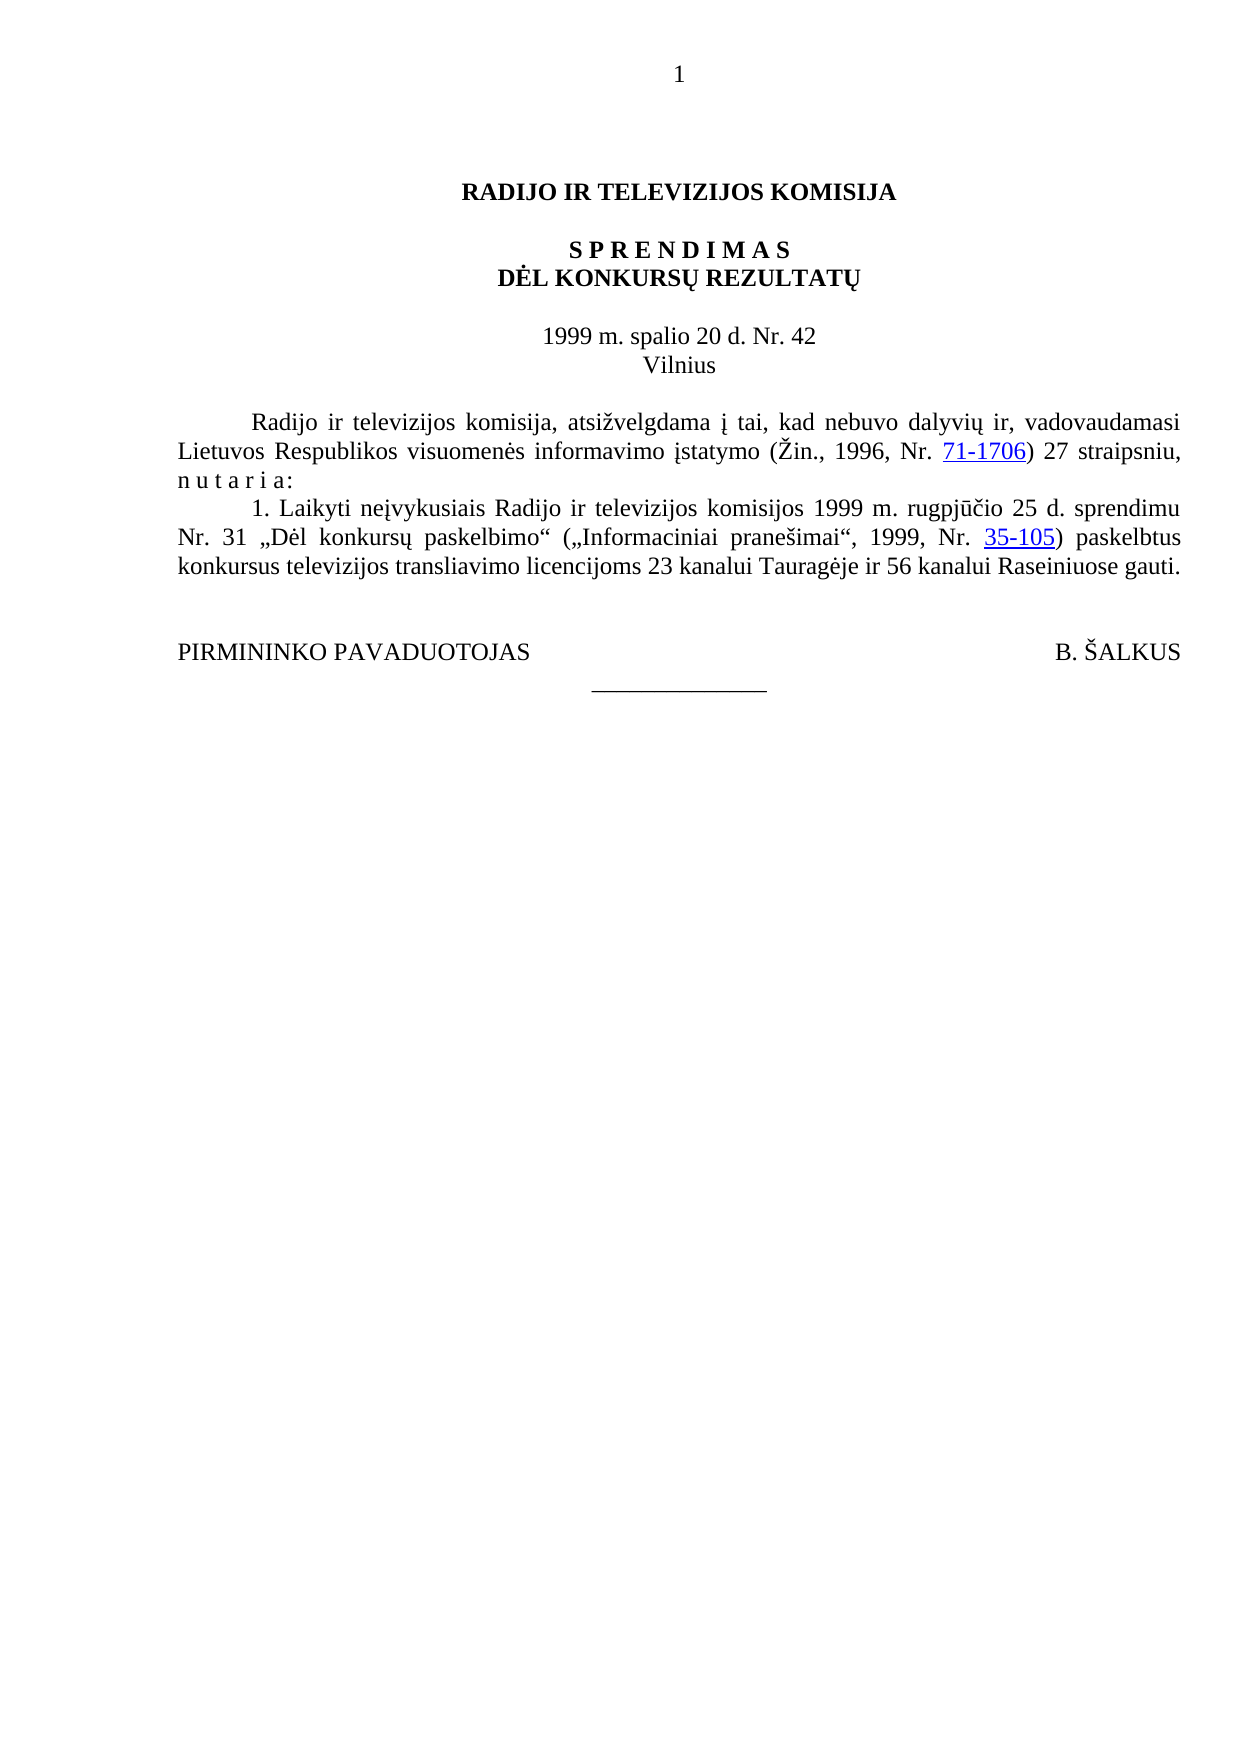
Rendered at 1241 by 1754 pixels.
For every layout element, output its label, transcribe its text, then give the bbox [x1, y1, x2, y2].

text Radijo ir televizijos komisija, atsižvelgdama į tai, kad nebuvo dalyvių ir, vadovaudamasi Lietuvos Respublikos visuomenės informavimo įstatymo (Žin., 1996, Nr. 71-1706) 27 straipsniu, nutaria: [177, 407, 1181, 493]
text DĖL KONKURSŲ REZULTATŲ [177, 263, 1181, 292]
text Vilnius [177, 350, 1181, 378]
text ______________ [177, 666, 1181, 695]
text 1999 m. spalio 20 d. Nr. 42 [177, 321, 1181, 350]
text S P R E N D I M A S [177, 235, 1181, 263]
text PIRMININKO PAVADUOTOJAS B. ŠALKUS [177, 637, 1181, 666]
text 1. Laikyti neįvykusiais Radijo ir televizijos komisijos 1999 m. rugpjūčio 25 d. sprendimu Nr. 31 „Dėl konkursų paskelbimo“ („Informaciniai pranešimai“, 1999, Nr. 35-105) paskelbtus konkursus televizijos transliavimo licencijoms 23 kanalui Tauragėje ir 56 kanalui Raseiniuose gauti. [177, 493, 1181, 580]
text RADIJO IR TELEVIZIJOS KOMISIJA [177, 177, 1181, 206]
